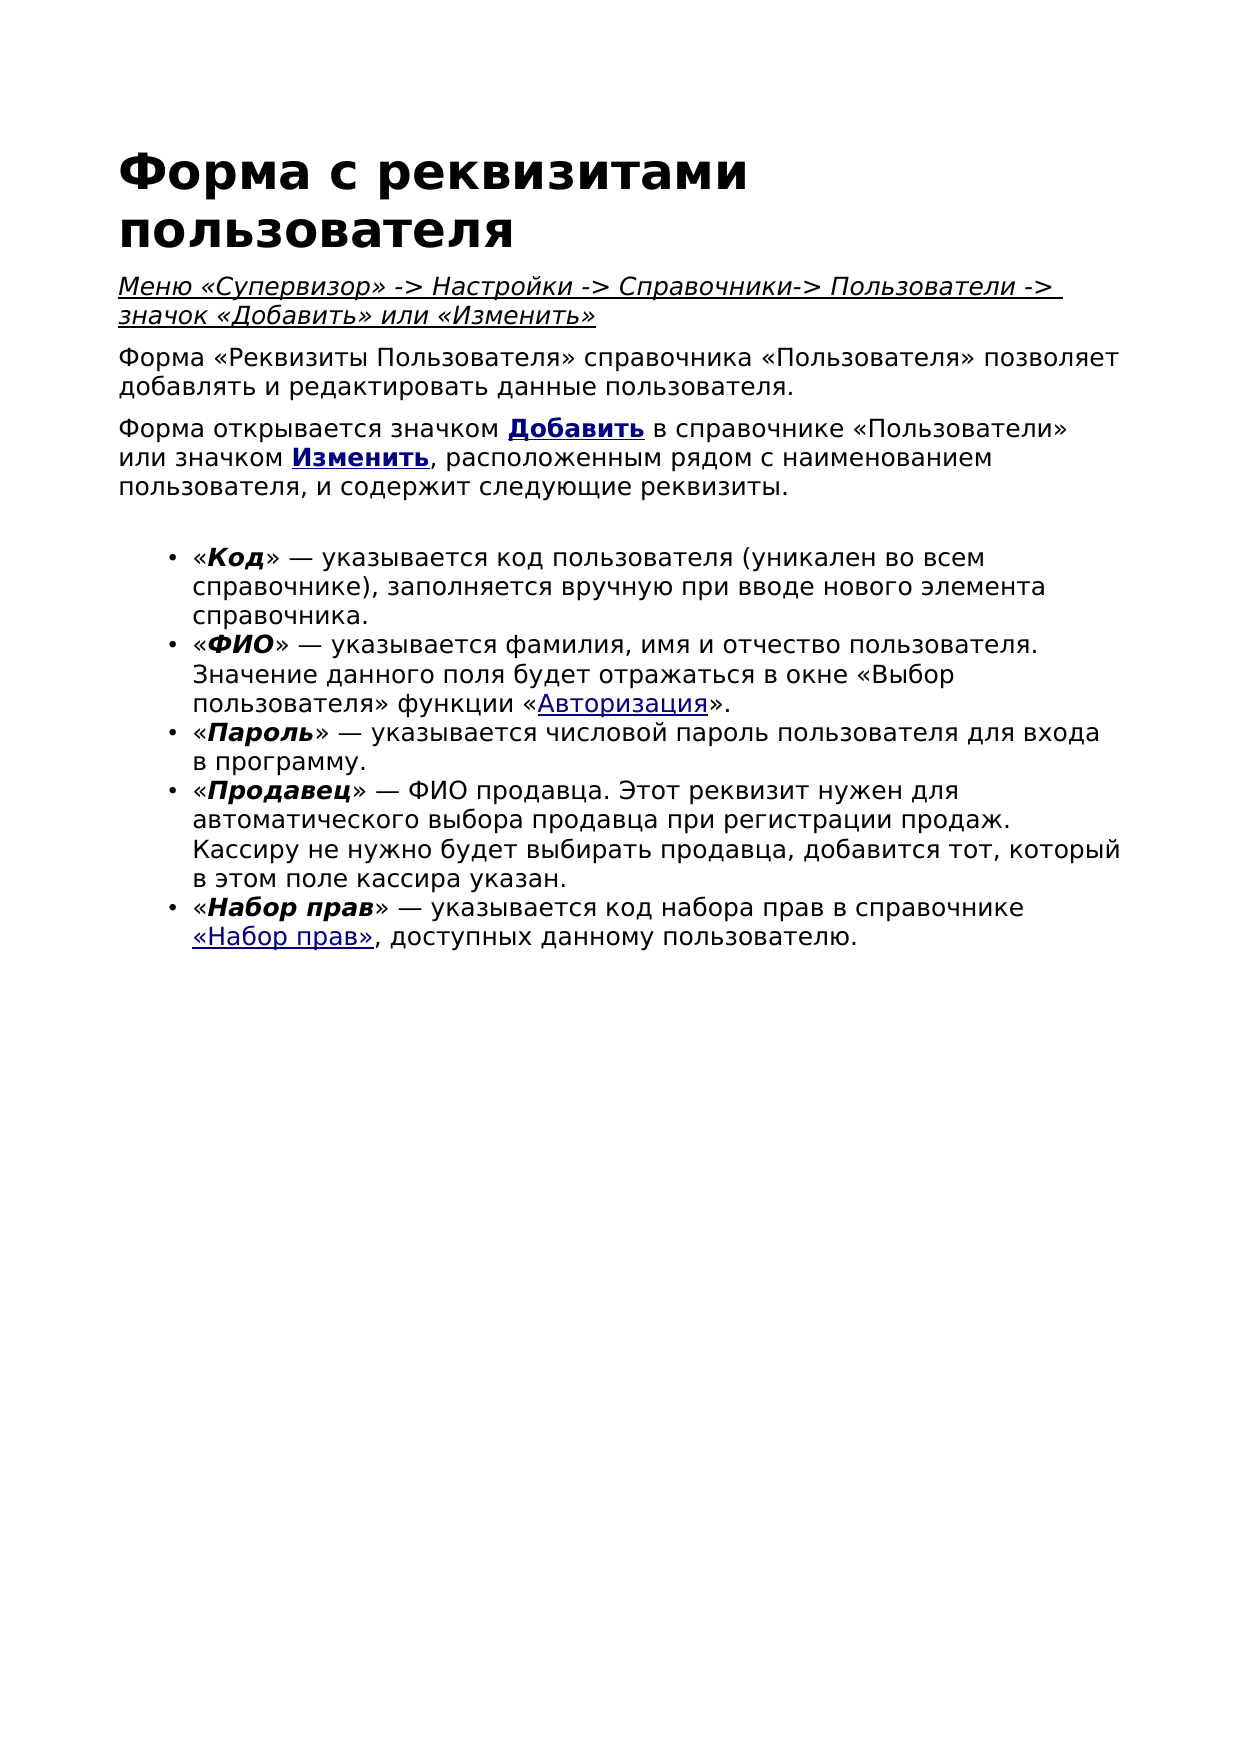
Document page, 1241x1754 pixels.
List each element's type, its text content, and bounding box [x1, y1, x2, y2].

list «Набор прав» — указывается код набора прав в справочнике «Набор прав», доступных данному пользователю. [177, 893, 1122, 952]
list «Пароль» — указывается числовой пароль пользователя для входа в программу. [177, 718, 1122, 777]
list «ФИО» — указывается фамилия, имя и отчество пользователя. Значение данного поля будет отражаться в окне «Выбор пользователя» функции «Авторизация». [177, 631, 1122, 718]
text Форма открывается значком Добавить в справочнике «Пользователи» или значком Изменить, расположенным рядом с наименованием пользователя, и содержит следующие реквизиты. [118, 414, 1122, 501]
list «Код» — указывается код пользователя (уникален во всем справочнике), заполняется вручную при вводе нового элемента справочника. [177, 543, 1122, 631]
list «Продавец» — ФИО продавца. Этот реквизит нужен для автоматического выбора продавца при регистрации продаж. Кассиру не нужно будет выбирать продавца, добавится тот, который в этом поле кассира указан. [177, 777, 1122, 893]
text Форма «Реквизиты Пользователя» справочника «Пользователя» позволяет добавлять и редактировать данные пользователя. [118, 343, 1122, 401]
text Меню «Супервизор» -> Настройки -> Справочники-> Пользователи -> значок «Добавить» или «Изменить» [118, 272, 1122, 330]
subtitle Форма с реквизитами пользователя [118, 143, 1122, 259]
